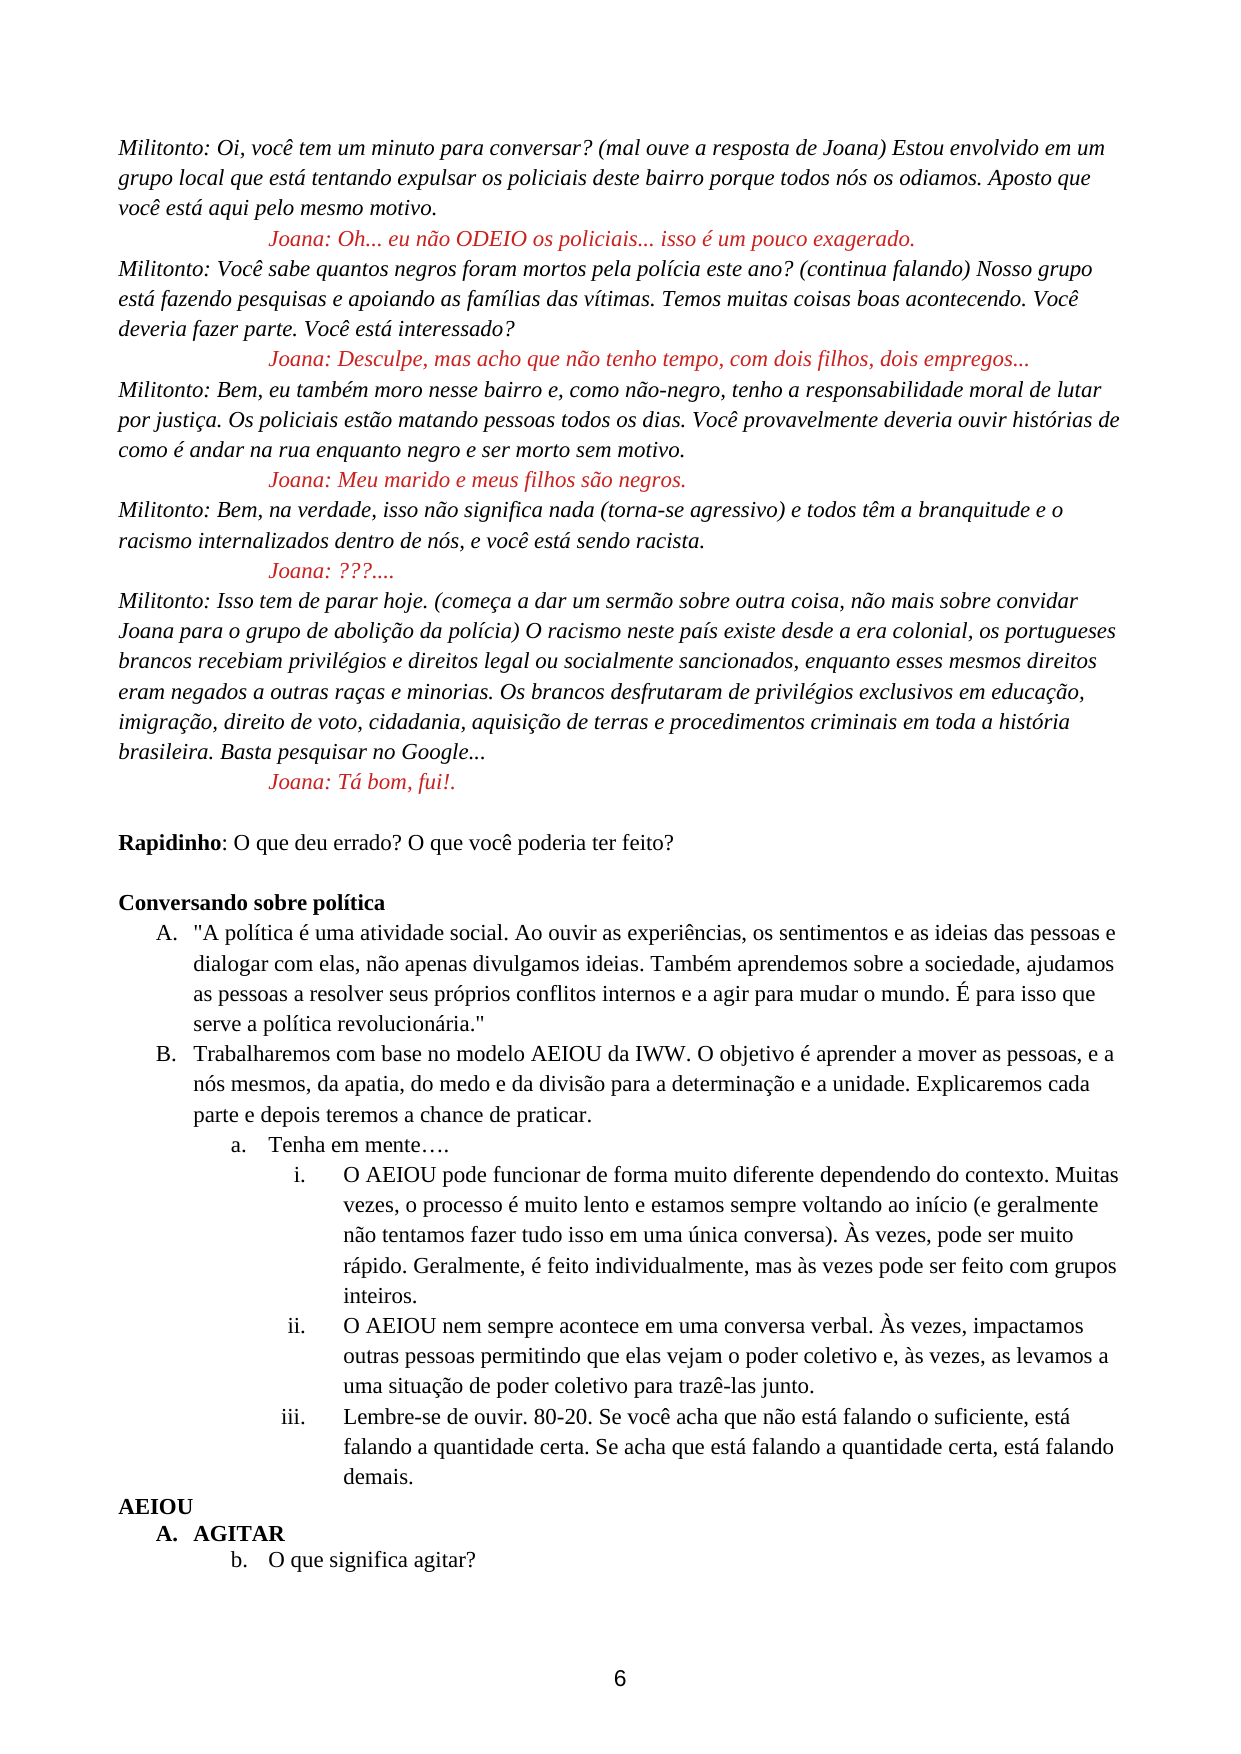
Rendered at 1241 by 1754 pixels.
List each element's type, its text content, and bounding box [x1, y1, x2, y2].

subtitle AGITAR [156, 1520, 1122, 1546]
text Militonto: Bem, eu também moro nesse bairro e, como não-negro, tenho a responsabilidade moral de lutar por justiça. Os policiais estão matando pessoas todos os dias. Você provavelmente deveria ouvir histórias de como é andar na rua enquanto negro e ser morto sem motivo. [118, 376, 1122, 462]
text Joana: Desculpe, mas acho que não tenho tempo, com dois filhos, dois empregos... [118, 346, 1122, 372]
text Rapidinho: O que deu errado? O que você poderia ter feito? [118, 829, 1122, 855]
list Lembre-se de ouvir. 80-20. Se você acha que não está falando o suficiente, está falando a quantidade certa. Se acha que está falando a quantidade certa, está falando demais. [306, 1403, 1122, 1489]
list Trabalharemos com base no modelo AEIOU da IWW. O objetivo é aprender a mover as pessoas, e a nós mesmos, da apatia, do medo e da divisão para a determinação e a unidade. Explicaremos cada parte e depois teremos a chance de praticar. [156, 1040, 1122, 1127]
text Militonto: Isso tem de parar hoje. (começa a dar um sermão sobre outra coisa, não mais sobre convidar Joana para o grupo de abolição da polícia) O racismo neste país existe desde a era colonial, os portugueses brancos recebiam privilégios e direitos legal ou socialmente sancionados, enquanto esses mesmos direitos eram negados a outras raças e minorias. Os brancos desfrutaram de privilégios exclusivos em educação, imigração, direito de voto, cidadania, aquisição de terras e procedimentos criminais em toda a história brasileira. Basta pesquisar no Google... [118, 587, 1122, 764]
list Tenha em mente…. [231, 1131, 1122, 1157]
list O AEIOU nem sempre acontece em uma conversa verbal. Às vezes, impactamos outras pessoas permitindo que elas vejam o poder coletivo e, às vezes, as levamos a uma situação de poder coletivo para trazê-las junto. [306, 1312, 1122, 1399]
text Militonto: Você sabe quantos negros foram mortos pela polícia este ano? (continua falando) Nosso grupo está fazendo pesquisas e apoiando as famílias das vítimas. Temos muitas coisas boas acontecendo. Você deveria fazer parte. Você está interessado? [118, 255, 1122, 342]
text Militonto: Oi, você tem um minuto para conversar? (mal ouve a resposta de Joana) Estou envolvido em um grupo local que está tentando expulsar os policiais deste bairro porque todos nós os odiamos. Aposto que você está aqui pelo mesmo motivo. [118, 134, 1122, 221]
list "A política é uma atividade social. Ao ouvir as experiências, os sentimentos e as ideias das pessoas e dialogar com elas, não apenas divulgamos ideias. Também aprendemos sobre a sociedade, ajudamos as pessoas a resolver seus próprios conflitos internos e a agir para mudar o mundo. É para isso que serve a política revolucionária." [156, 919, 1122, 1036]
text Joana: Oh... eu não ODEIO os policiais... isso é um pouco exagerado. [118, 225, 1122, 251]
text Joana: Meu marido e meus filhos são negros. [118, 466, 1122, 493]
list O que significa agitar? [231, 1546, 1122, 1572]
subtitle AEIOU [118, 1493, 1122, 1520]
text Joana: Tá bom, fui!. [118, 768, 1122, 795]
text Conversando sobre política [118, 889, 1122, 916]
list O AEIOU pode funcionar de forma muito diferente dependendo do contexto. Muitas vezes, o processo é muito lento e estamos sempre voltando ao início (e geralmente não tentamos fazer tudo isso em uma única conversa). Às vezes, pode ser muito rápido. Geralmente, é feito individualmente, mas às vezes pode ser feito com grupos inteiros. [306, 1161, 1122, 1308]
text Militonto: Bem, na verdade, isso não significa nada (torna-se agressivo) e todos têm a branquitude e o racismo internalizados dentro de nós, e você está sendo racista. Joana: ???.... [118, 497, 1122, 583]
